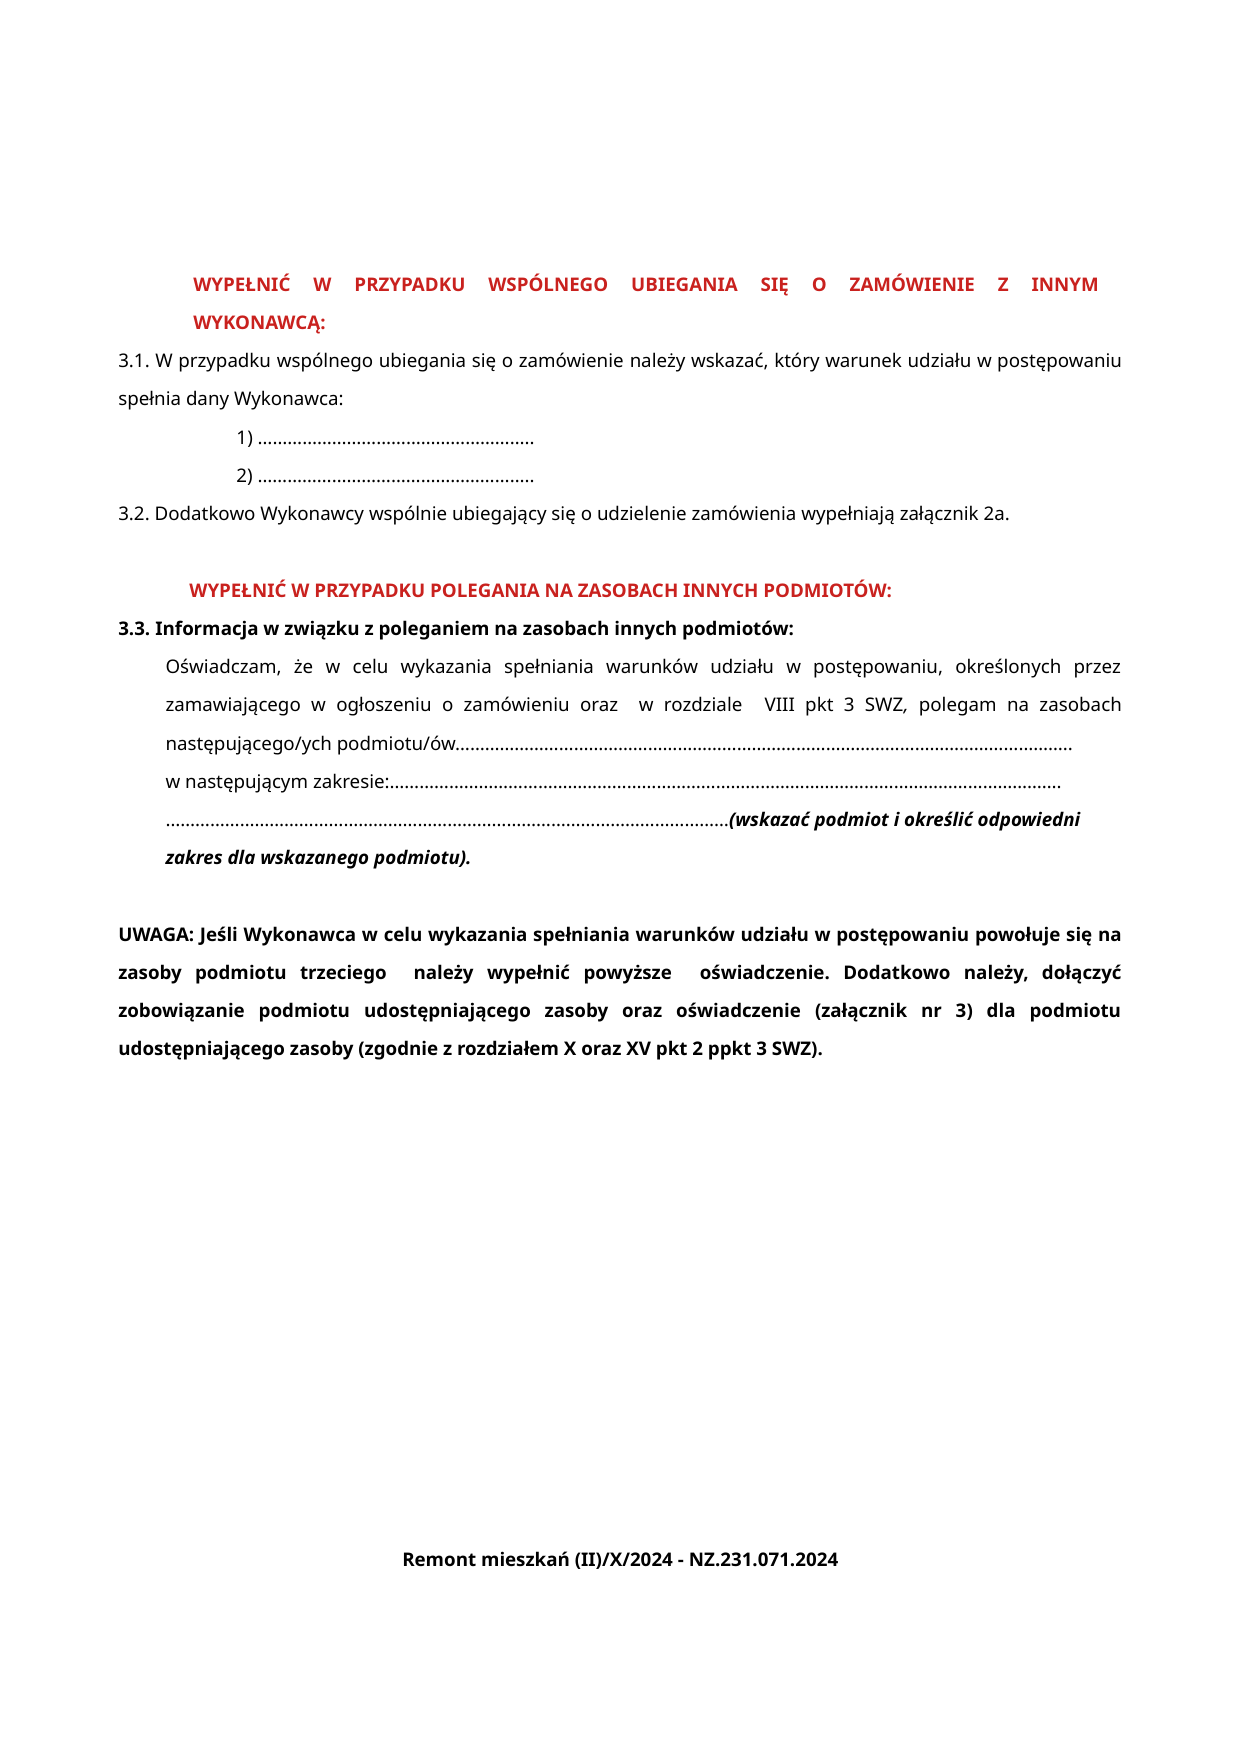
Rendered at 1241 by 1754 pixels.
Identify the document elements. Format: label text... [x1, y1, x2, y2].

text Remont mieszkań (II)/X/2024 - NZ.231.071.2024 [118, 1547, 1122, 1572]
list w następującym zakresie:………………………………………………………………………………………………………………………. ……………………………………………………………………………………………………(wskazać podmiot i określić odpowiedni zakres dla wskazanego podmiotu). [130, 768, 1122, 870]
list Oświadczam, że w celu wykazania spełniania warunków udziału w postępowaniu, określonych przez zamawiającego w ogłoszeniu o zamówieniu oraz w rozdziale VIII pkt 3 SWZ, polegam na zasobach następującego/ych podmiotu/ów…………………………………………………………………………………………………………….. [130, 653, 1122, 755]
list 3.3. Informacja w związku z poleganiem na zasobach innych podmiotów: [118, 615, 1122, 641]
text WYPEŁNIĆ W PRZYPADKU POLEGANIA NA ZASOBACH INNYCH PODMIOTÓW: [6, 577, 1122, 602]
list UWAGA: Jeśli Wykonawca w celu wykazania spełniania warunków udziału w postępowaniu powołuje się na zasoby podmiotu trzeciego należy wypełnić powyższe oświadczenie. Dodatkowo należy, dołączyć zobowiązanie podmiotu udostępniającego zasoby oraz oświadczenie (załącznik nr 3) dla podmiotu udostępniającego zasoby (zgodnie z rozdziałem X oraz XV pkt 2 ppkt 3 SWZ). [118, 921, 1122, 1061]
list 3.1. W przypadku wspólnego ubiegania się o zamówienie należy wskazać, który warunek udziału w postępowaniu spełnia dany Wykonawca: [118, 347, 1122, 411]
list WYPEŁNIĆ W PRZYPADKU WSPÓLNEGO UBIEGANIA SIĘ O ZAMÓWIENIE Z INNYM WYKONAWCĄ: [0, 271, 1122, 335]
list 3.2. Dodatkowo Wykonawcy wspólnie ubiegający się o udzielenie zamówienia wypełniają załącznik 2a. [118, 500, 1122, 526]
list 1) ……………………………………………….. [201, 424, 1122, 449]
list 2) ……………………………………………….. [201, 462, 1122, 488]
